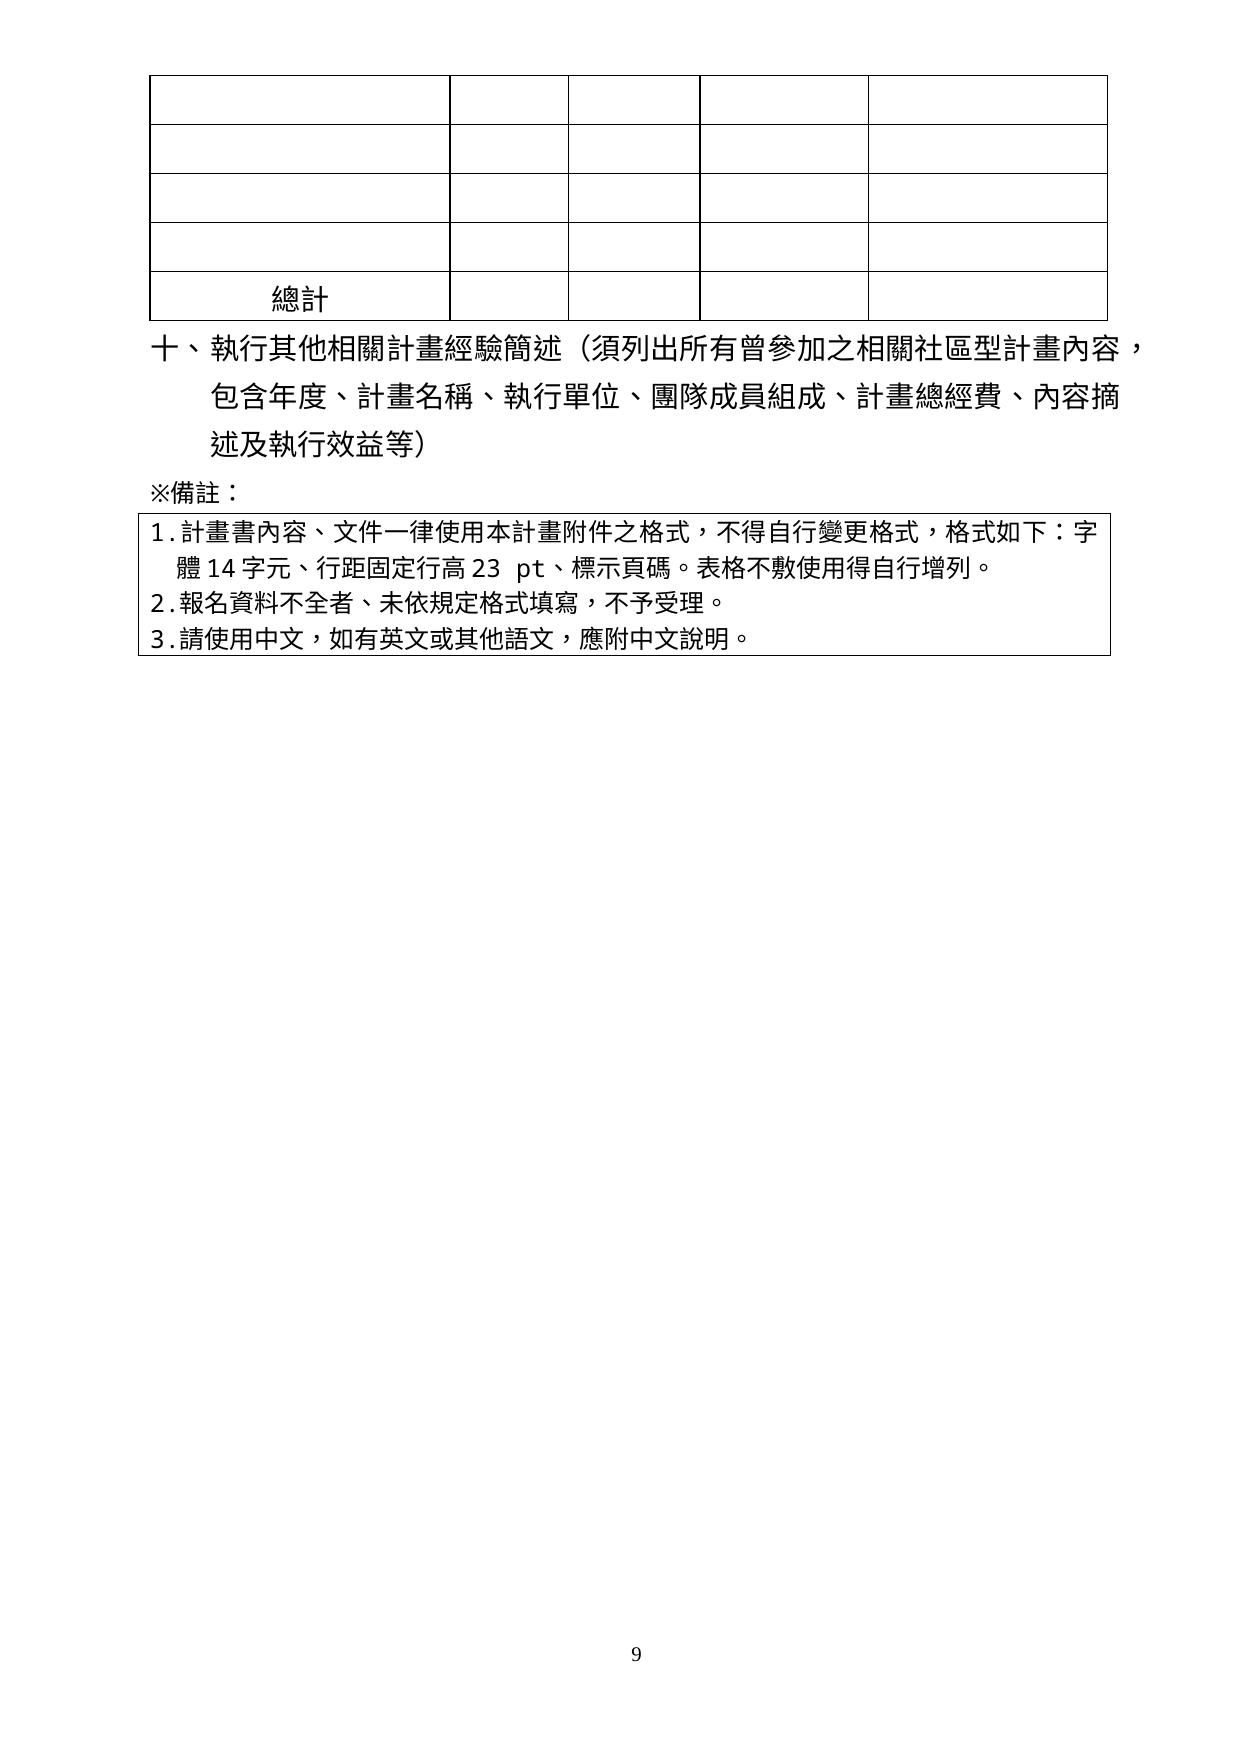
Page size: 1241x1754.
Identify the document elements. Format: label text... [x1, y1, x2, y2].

table_cell [451, 125, 568, 173]
table_cell [869, 76, 1107, 124]
table_cell [569, 272, 699, 320]
table_header 1.計畫書內容、文件一律使用本計畫附件之格式，不得自行變更格式，格式如下：字體14字元、行距固定行高23 pt、標示頁碼。表格不敷使用得自行增列。 2.報名資料不全者、未依規定格式填寫，不予受理。 3.請使用中文，如有英文或其他語文，應附中文說明。 [139, 514, 1110, 655]
table_cell 總計 [151, 272, 449, 320]
table_cell [151, 76, 449, 124]
list 執行其他相關計畫經驗簡述（須列出所有曾參加之相關社區型計畫內容，包含年度、計畫名稱、執行單位、團隊成員組成、計畫總經費、內容摘述及執行效益等） [150, 321, 1122, 464]
table_cell [701, 125, 868, 173]
table_cell [451, 223, 568, 271]
table_cell [869, 125, 1107, 173]
table_cell [569, 76, 699, 124]
table_cell [701, 174, 868, 222]
table_cell [569, 125, 699, 173]
table_cell [869, 223, 1107, 271]
table_cell [869, 174, 1107, 222]
table_cell [451, 272, 568, 320]
text ※備註： [150, 464, 1122, 512]
table_cell [701, 272, 868, 320]
table_cell [451, 76, 568, 124]
table_cell [569, 174, 699, 222]
table_cell [151, 223, 449, 271]
table_cell [569, 223, 699, 271]
table_cell [701, 223, 868, 271]
table_cell [451, 174, 568, 222]
table_cell [701, 76, 868, 124]
table_cell [151, 174, 449, 222]
table_cell [869, 272, 1107, 320]
table_cell [151, 125, 449, 173]
